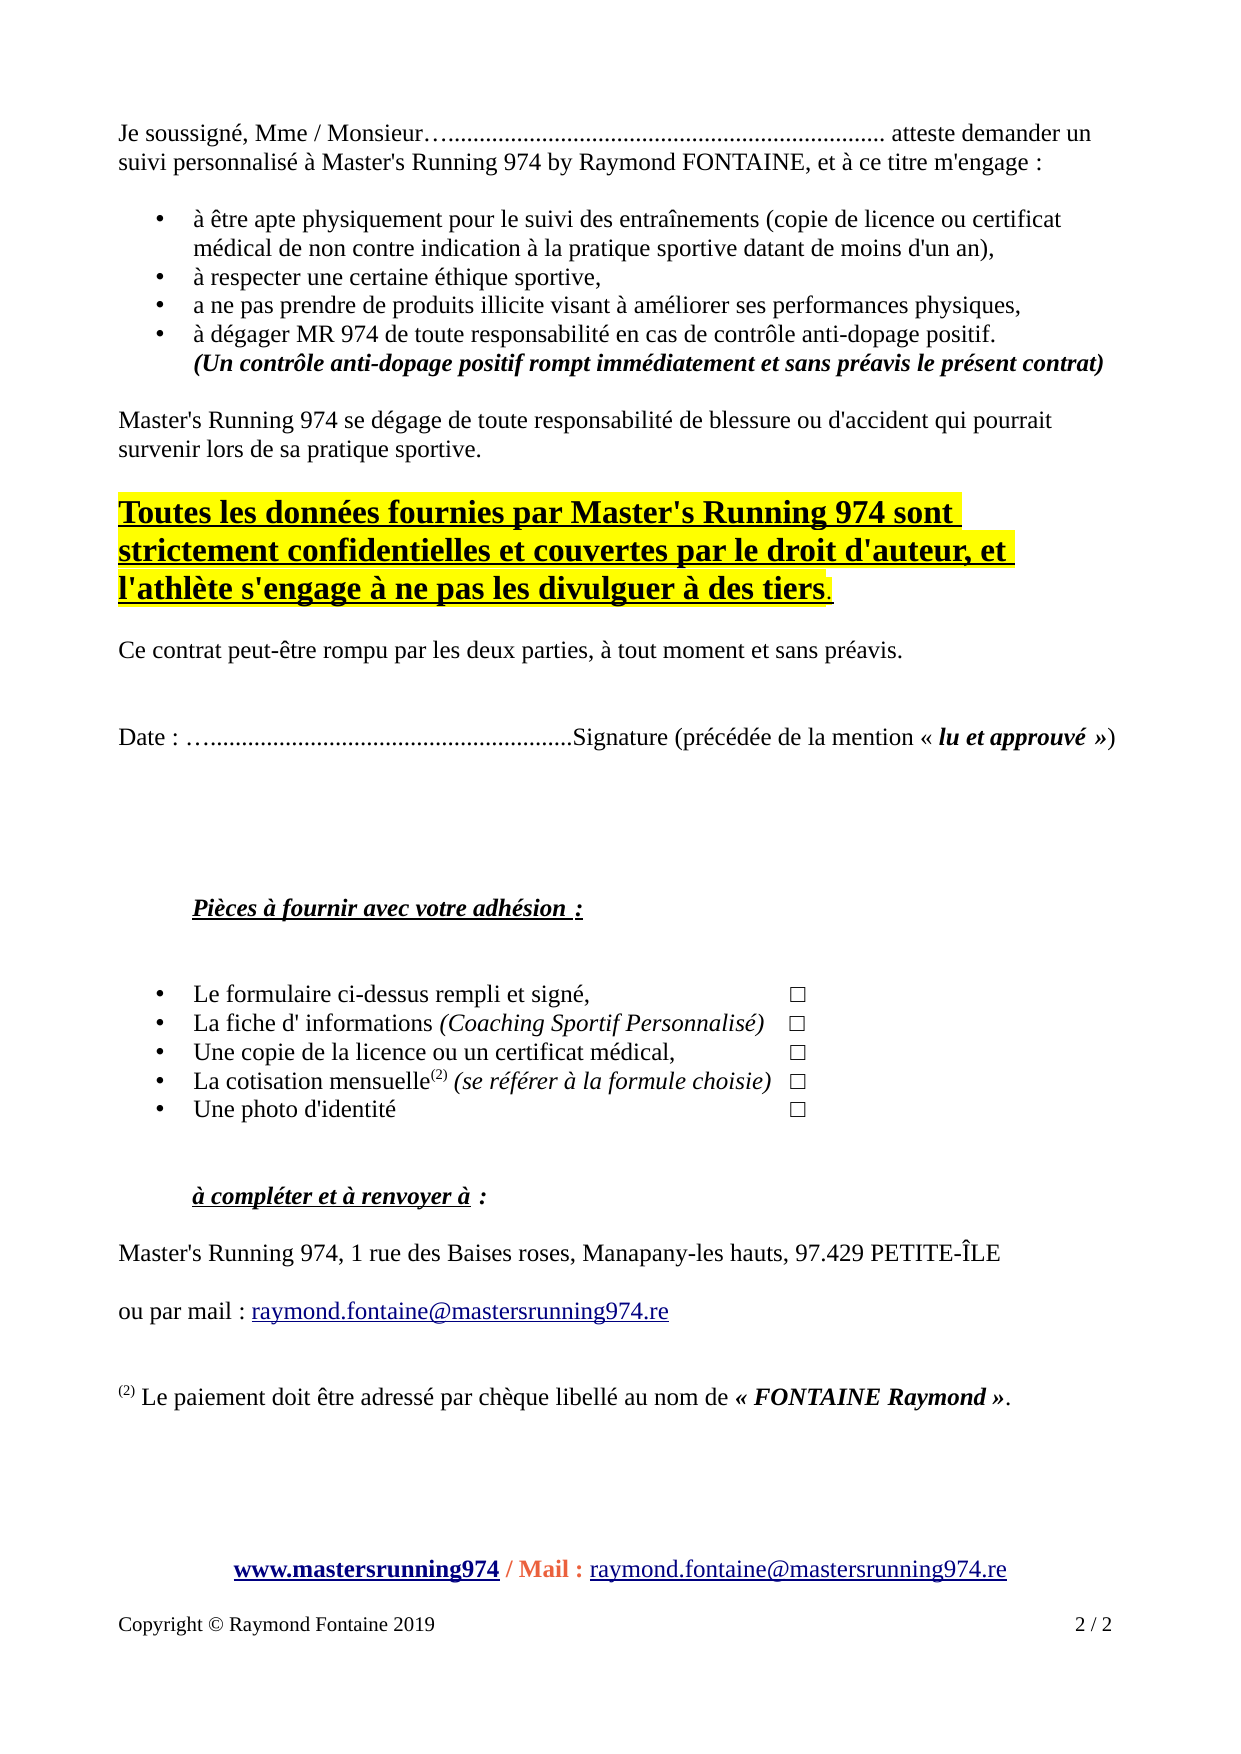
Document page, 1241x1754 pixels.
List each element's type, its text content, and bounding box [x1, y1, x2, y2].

list Une copie de la licence ou un certificat médical, □ [156, 1037, 1122, 1066]
list Une photo d'identité □ [156, 1094, 1122, 1123]
list La fiche d' informations (Coaching Sportif Personnalisé) □ [156, 1008, 1122, 1037]
list à respecter une certaine éthique sportive, [156, 262, 1122, 291]
list a ne pas prendre de produits illicite visant à améliorer ses performances physiques, [156, 291, 1122, 319]
text Date : …..........................................................Signature (précédée de la mention « lu et approuvé ») [118, 722, 1122, 751]
text Pièces à fournir avec votre adhésion : [118, 893, 1122, 922]
list (Un contrôle anti-dopage positif rompt immédiatement et sans préavis le présent contrat) [156, 348, 1122, 377]
text Master's Running 974 se dégage de toute responsabilité de blessure ou d'accident qui pourrait survenir lors de sa pratique sportive. [118, 406, 1122, 463]
list La cotisation mensuelle(2) (se référer à la formule choisie) □ [156, 1066, 1122, 1094]
text (2) Le paiement doit être adressé par chèque libellé au nom de « FONTAINE Raymond ». [118, 1382, 1122, 1411]
list à dégager MR 974 de toute responsabilité en cas de contrôle anti-dopage positif. [156, 319, 1122, 348]
text Master's Running 974, 1 rue des Baises roses, Manapany-les hauts, 97.429 PETITE-ÎLE [118, 1238, 1122, 1267]
text Je soussigné, Mme / Monsieur…...................................................................... atteste demander un suivi personnalisé à Master's Running 974 by Raymond FONTAINE, et à ce titre m'engage : [118, 118, 1122, 176]
text Ce contrat peut-être rompu par les deux parties, à tout moment et sans préavis. [118, 636, 1122, 664]
text à compléter et à renvoyer à : [118, 1181, 1122, 1209]
list Le formulaire ci-dessus rempli et signé, □ [156, 979, 1122, 1008]
list à être apte physiquement pour le suivi des entraînements (copie de licence ou certificat médical de non contre indication à la pratique sportive datant de moins d'un an), [156, 204, 1122, 262]
text Toutes les données fournies par Master's Running 974 sont strictement confidentielles et couvertes par le droit d'auteur, et l'athlète s'engage à ne pas les divulguer à des tiers. [118, 492, 1122, 607]
text ou par mail : raymond.fontaine@mastersrunning974.re [118, 1296, 1122, 1324]
